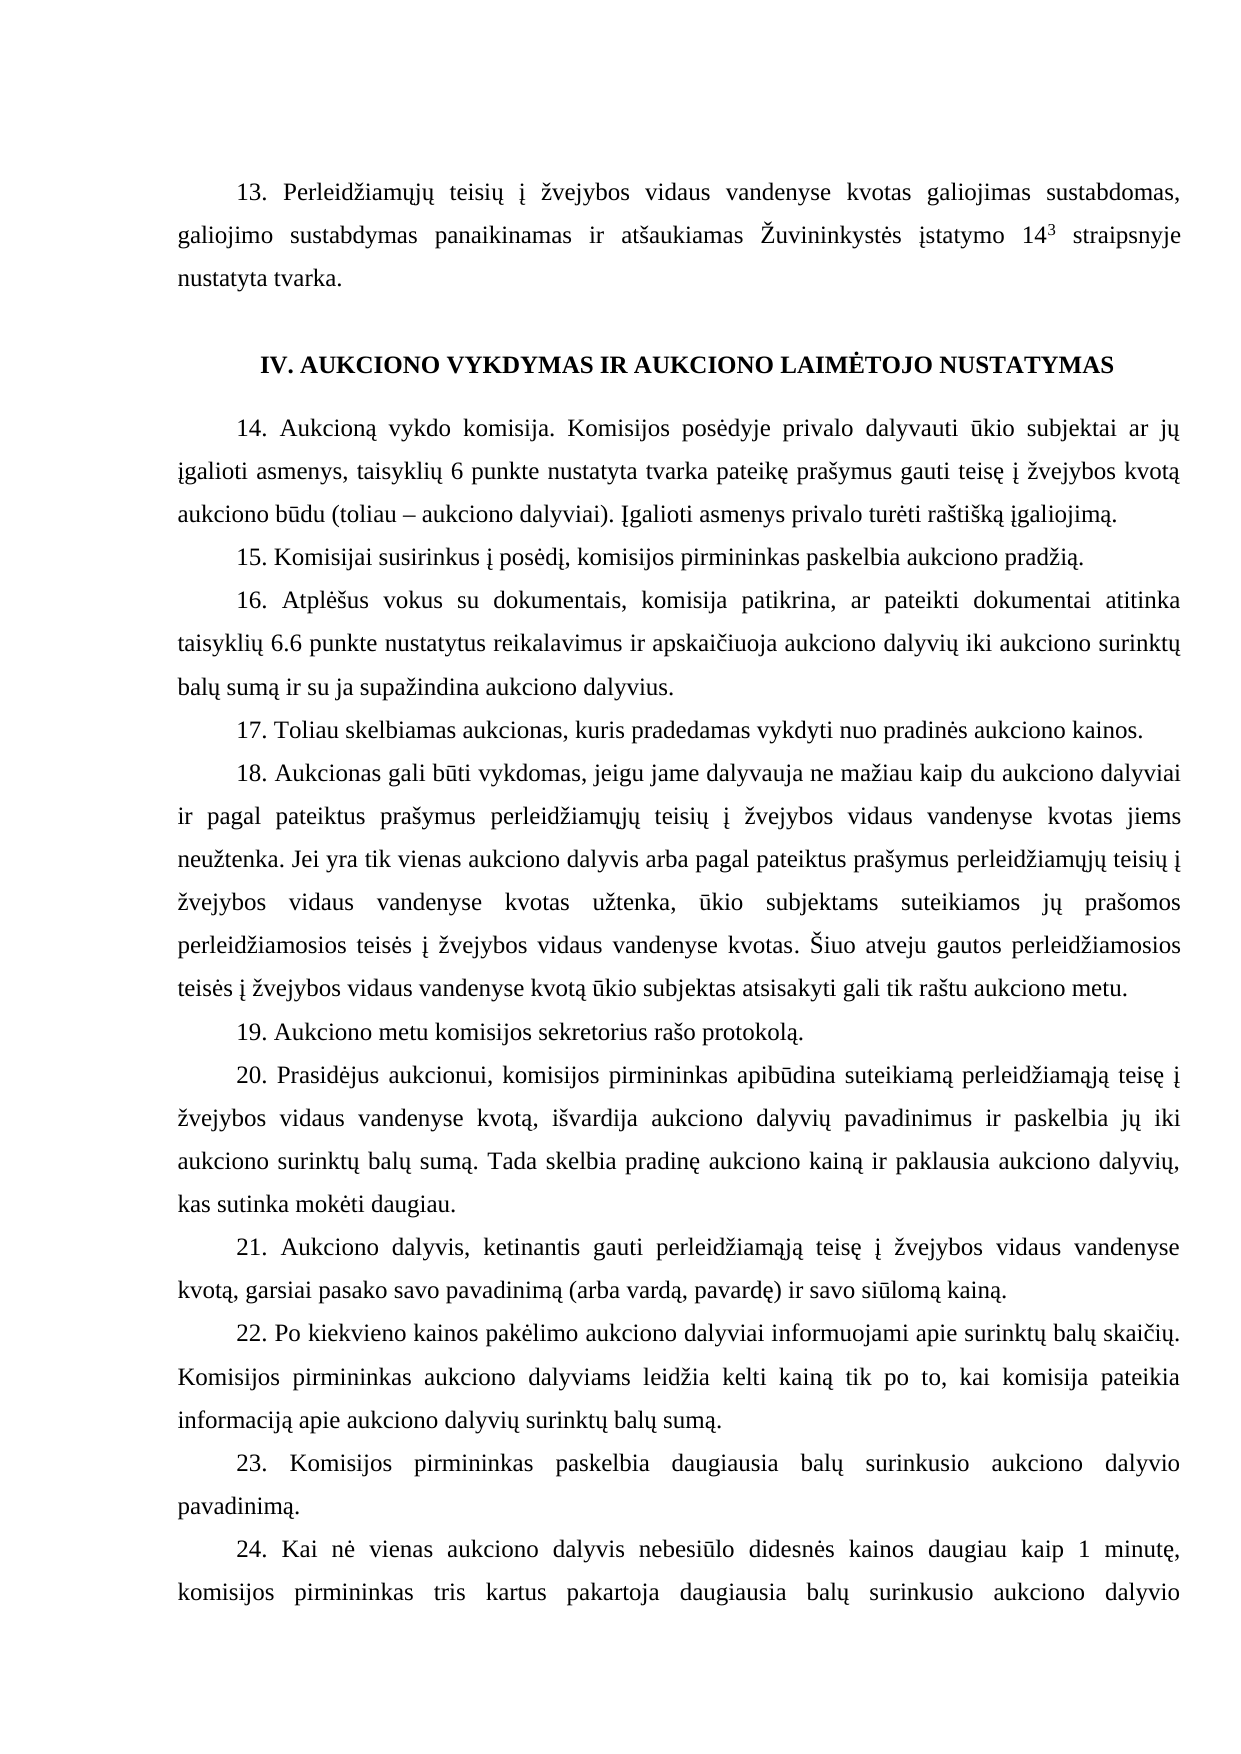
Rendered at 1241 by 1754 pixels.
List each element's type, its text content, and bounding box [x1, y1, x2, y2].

text IV. AUKCIONO VYKDYMAS IR AUKCIONO LAIMĖTOJO NUSTATYMAS [252, 350, 1122, 378]
text 24. Kai nė vienas aukciono dalyvis nebesiūlo didesnės kainos daugiau kaip 1 minutę, komisijos pirmininkas tris kartus pakartoja daugiausia balų surinkusio aukciono dalyvio [177, 1534, 1181, 1606]
text 19. Aukciono metu komisijos sekretorius rašo protokolą. [177, 1017, 1181, 1045]
text 13. Perleidžiamųjų teisių į žvejybos vidaus vandenyse kvotas galiojimas sustabdomas, galiojimo sustabdymas panaikinamas ir atšaukiamas Žuvininkystės įstatymo 143 straipsnyje nustatyta tvarka. [177, 177, 1181, 292]
text 16. Atplėšus vokus su dokumentais, komisija patikrina, ar pateikti dokumentai atitinka taisyklių 6.6 punkte nustatytus reikalavimus ir apskaičiuoja aukciono dalyvių iki aukciono surinktų balų sumą ir su ja supažindina aukciono dalyvius. [177, 585, 1181, 700]
text 18. Aukcionas gali būti vykdomas, jeigu jame dalyvauja ne mažiau kaip du aukciono dalyviai ir pagal pateiktus prašymus perleidžiamųjų teisių į žvejybos vidaus vandenyse kvotas jiems neužtenka. Jei yra tik vienas aukciono dalyvis arba pagal pateiktus prašymus perleidžiamųjų teisių į žvejybos vidaus vandenyse kvotas užtenka, ūkio subjektams suteikiamos jų prašomos perleidžiamosios teisės į žvejybos vidaus vandenyse kvotas. Šiuo atveju gautos perleidžiamosios teisės į žvejybos vidaus vandenyse kvotą ūkio subjektas atsisakyti gali tik raštu aukciono metu. [177, 758, 1181, 1002]
text 23. Komisijos pirmininkas paskelbia daugiausia balų surinkusio aukciono dalyvio pavadinimą. [177, 1448, 1181, 1520]
text 14. Aukcioną vykdo komisija. Komisijos posėdyje privalo dalyvauti ūkio subjektai ar jų įgalioti asmenys, taisyklių 6 punkte nustatyta tvarka pateikę prašymus gauti teisę į žvejybos kvotą aukciono būdu (toliau – aukciono dalyviai). Įgalioti asmenys privalo turėti raštišką įgaliojimą. [177, 413, 1181, 528]
text 22. Po kiekvieno kainos pakėlimo aukciono dalyviai informuojami apie surinktų balų skaičių. Komisijos pirmininkas aukciono dalyviams leidžia kelti kainą tik po to, kai komisija pateikia informaciją apie aukciono dalyvių surinktų balų sumą. [177, 1318, 1181, 1433]
text 15. Komisijai susirinkus į posėdį, komisijos pirmininkas paskelbia aukciono pradžią. [177, 542, 1181, 571]
text 21. Aukciono dalyvis, ketinantis gauti perleidžiamąją teisę į žvejybos vidaus vandenyse kvotą, garsiai pasako savo pavadinimą (arba vardą, pavardę) ir savo siūlomą kainą. [177, 1232, 1181, 1304]
text 17. Toliau skelbiamas aukcionas, kuris pradedamas vykdyti nuo pradinės aukciono kainos. [177, 715, 1181, 743]
text 20. Prasidėjus aukcionui, komisijos pirmininkas apibūdina suteikiamą perleidžiamąją teisę į žvejybos vidaus vandenyse kvotą, išvardija aukciono dalyvių pavadinimus ir paskelbia jų iki aukciono surinktų balų sumą. Tada skelbia pradinę aukciono kainą ir paklausia aukciono dalyvių, kas sutinka mokėti daugiau. [177, 1060, 1181, 1218]
